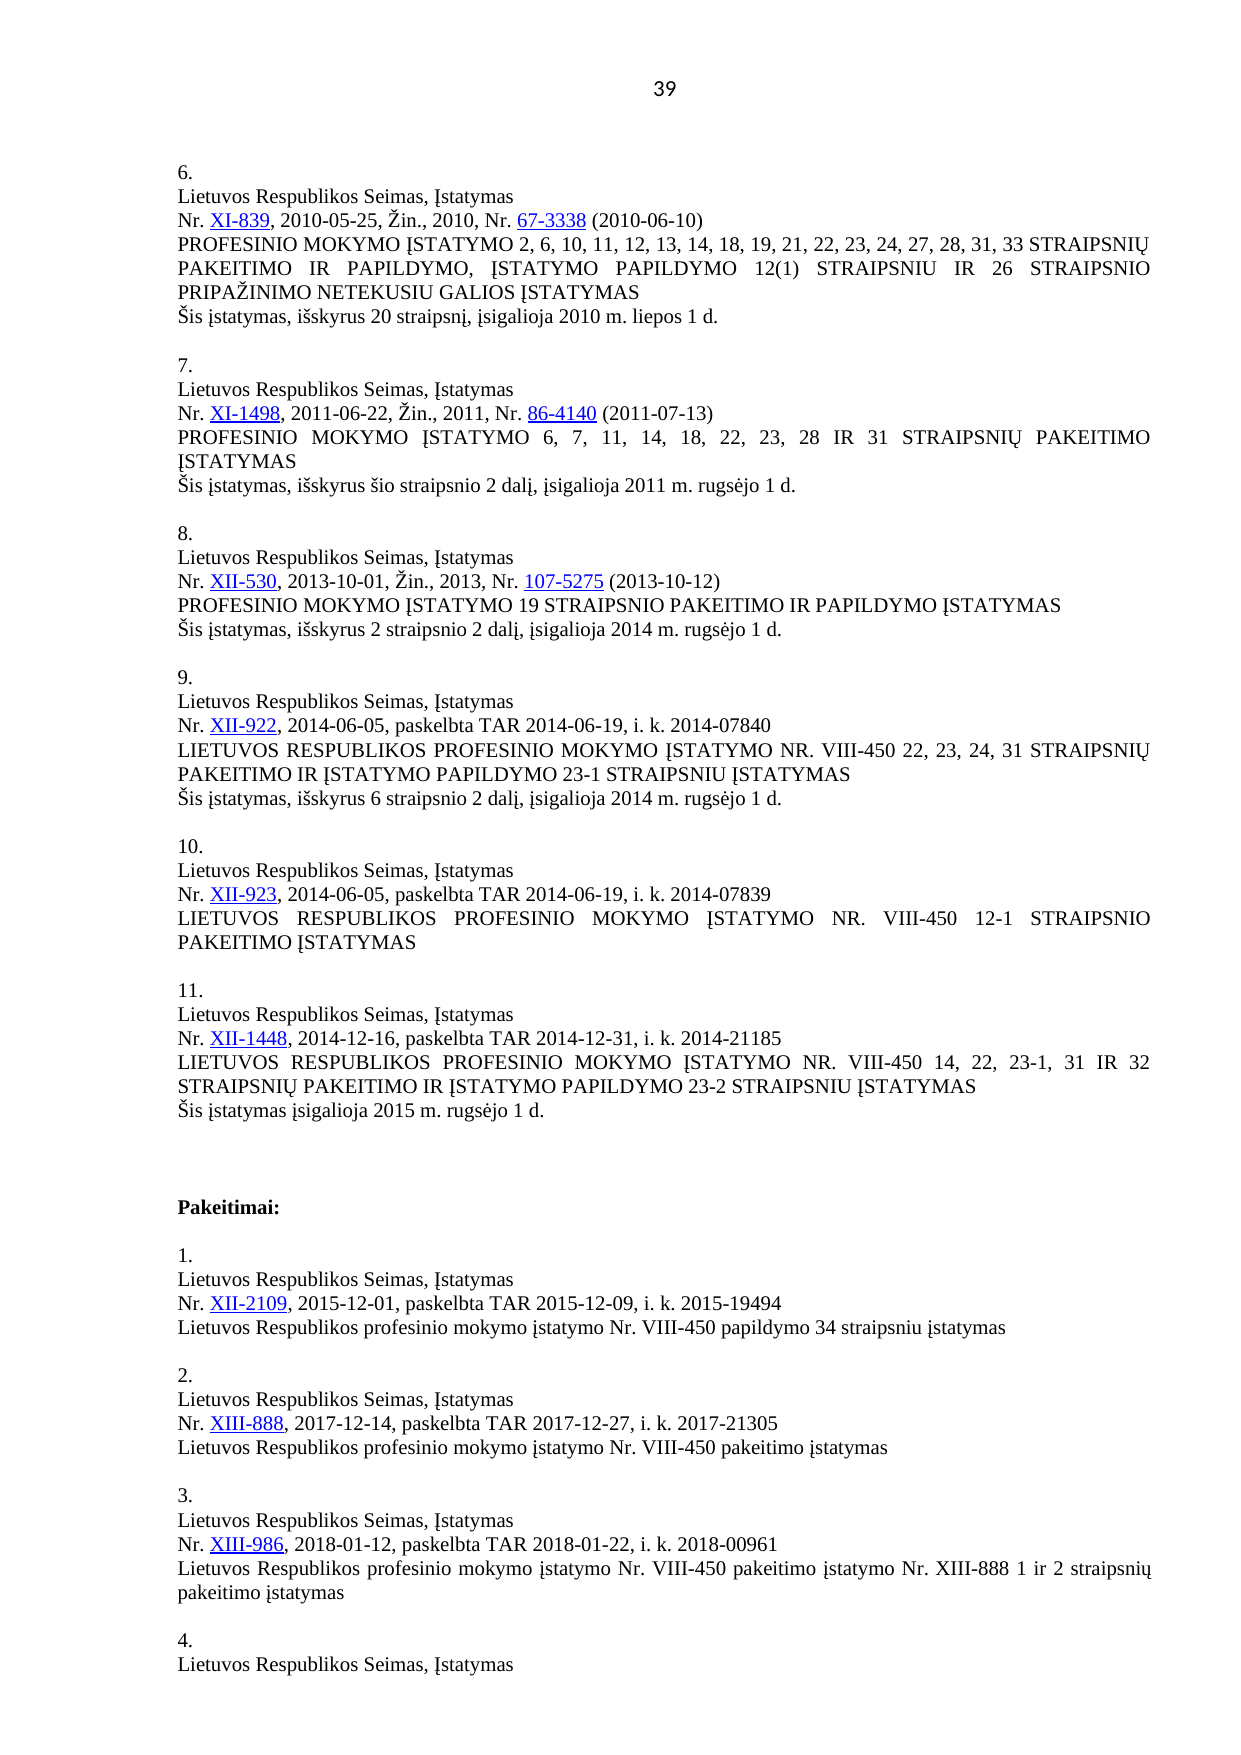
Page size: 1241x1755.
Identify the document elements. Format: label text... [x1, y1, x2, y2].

text Lietuvos Respublikos profesinio mokymo įstatymo Nr. VIII-450 pakeitimo įstatymo Nr. XIII-888 1 ir 2 straipsnių pakeitimo įstatymas [177, 1556, 1152, 1604]
text 2. [177, 1363, 1152, 1387]
text Nr. XII-2109, 2015-12-01, paskelbta TAR 2015-12-09, i. k. 2015-19494 [177, 1291, 1152, 1315]
text Šis įstatymas įsigalioja 2015 m. rugsėjo 1 d. [177, 1098, 1152, 1122]
text 4. [177, 1628, 1152, 1652]
text Lietuvos Respublikos Seimas, Įstatymas [177, 689, 1152, 713]
text 1. [177, 1243, 1152, 1267]
text PROFESINIO MOKYMO ĮSTATYMO 19 STRAIPSNIO PAKEITIMO IR PAPILDYMO ĮSTATYMAS [177, 593, 1152, 617]
text Lietuvos Respublikos Seimas, Įstatymas [177, 377, 1152, 401]
text Lietuvos Respublikos Seimas, Įstatymas [177, 1387, 1152, 1411]
text PROFESINIO MOKYMO ĮSTATYMO 6, 7, 11, 14, 18, 22, 23, 28 IR 31 STRAIPSNIŲ PAKEITIMO ĮSTATYMAS [177, 425, 1152, 473]
text 8. [177, 521, 1152, 545]
text 3. [177, 1483, 1152, 1507]
text Šis įstatymas, išskyrus 20 straipsnį, įsigalioja 2010 m. liepos 1 d. [177, 304, 1152, 328]
text LIETUVOS RESPUBLIKOS PROFESINIO MOKYMO ĮSTATYMO NR. VIII-450 12-1 STRAIPSNIO PAKEITIMO ĮSTATYMAS [177, 906, 1152, 954]
text Nr. XII-1448, 2014-12-16, paskelbta TAR 2014-12-31, i. k. 2014-21185 [177, 1026, 1152, 1050]
text Lietuvos Respublikos profesinio mokymo įstatymo Nr. VIII-450 papildymo 34 straipsniu įstatymas [177, 1315, 1152, 1339]
text Lietuvos Respublikos Seimas, Įstatymas [177, 1267, 1152, 1291]
text Pakeitimai: [177, 1195, 1152, 1219]
text Nr. XI-1498, 2011-06-22, Žin., 2011, Nr. 86-4140 (2011-07-13) [177, 401, 1152, 425]
text PROFESINIO MOKYMO ĮSTATYMO 2, 6, 10, 11, 12, 13, 14, 18, 19, 21, 22, 23, 24, 27, 28, 31, 33 STRAIPSNIŲ PAKEITIMO IR PAPILDYMO, ĮSTATYMO PAPILDYMO 12(1) STRAIPSNIU IR 26 STRAIPSNIO PRIPAŽINIMO NETEKUSIU GALIOS ĮSTATYMAS [177, 232, 1152, 304]
text 11. [177, 978, 1152, 1002]
text Nr. XIII-888, 2017-12-14, paskelbta TAR 2017-12-27, i. k. 2017-21305 [177, 1411, 1152, 1435]
text 6. [177, 160, 1152, 184]
text Šis įstatymas, išskyrus šio straipsnio 2 dalį, įsigalioja 2011 m. rugsėjo 1 d. [177, 473, 1152, 497]
text Šis įstatymas, išskyrus 6 straipsnio 2 dalį, įsigalioja 2014 m. rugsėjo 1 d. [177, 786, 1152, 810]
text Nr. XIII-986, 2018-01-12, paskelbta TAR 2018-01-22, i. k. 2018-00961 [177, 1532, 1152, 1556]
text Lietuvos Respublikos Seimas, Įstatymas [177, 545, 1152, 569]
text Lietuvos Respublikos Seimas, Įstatymas [177, 1002, 1152, 1026]
text LIETUVOS RESPUBLIKOS PROFESINIO MOKYMO ĮSTATYMO NR. VIII-450 14, 22, 23-1, 31 IR 32 STRAIPSNIŲ PAKEITIMO IR ĮSTATYMO PAPILDYMO 23-2 STRAIPSNIU ĮSTATYMAS [177, 1050, 1152, 1098]
text 7. [177, 352, 1152, 377]
text Nr. XII-923, 2014-06-05, paskelbta TAR 2014-06-19, i. k. 2014-07839 [177, 882, 1152, 906]
text Lietuvos Respublikos profesinio mokymo įstatymo Nr. VIII-450 pakeitimo įstatymas [177, 1435, 1152, 1459]
text Lietuvos Respublikos Seimas, Įstatymas [177, 858, 1152, 882]
text Lietuvos Respublikos Seimas, Įstatymas [177, 1652, 1152, 1676]
text 9. [177, 665, 1152, 689]
text Šis įstatymas, išskyrus 2 straipsnio 2 dalį, įsigalioja 2014 m. rugsėjo 1 d. [177, 617, 1152, 641]
text LIETUVOS RESPUBLIKOS PROFESINIO MOKYMO ĮSTATYMO NR. VIII-450 22, 23, 24, 31 STRAIPSNIŲ PAKEITIMO IR ĮSTATYMO PAPILDYMO 23-1 STRAIPSNIU ĮSTATYMAS [177, 737, 1152, 786]
text Lietuvos Respublikos Seimas, Įstatymas [177, 184, 1152, 208]
text Nr. XI-839, 2010-05-25, Žin., 2010, Nr. 67-3338 (2010-06-10) [177, 208, 1152, 232]
text Nr. XII-530, 2013-10-01, Žin., 2013, Nr. 107-5275 (2013-10-12) [177, 569, 1152, 593]
text 10. [177, 834, 1152, 858]
text Lietuvos Respublikos Seimas, Įstatymas [177, 1507, 1152, 1532]
text Nr. XII-922, 2014-06-05, paskelbta TAR 2014-06-19, i. k. 2014-07840 [177, 713, 1152, 737]
